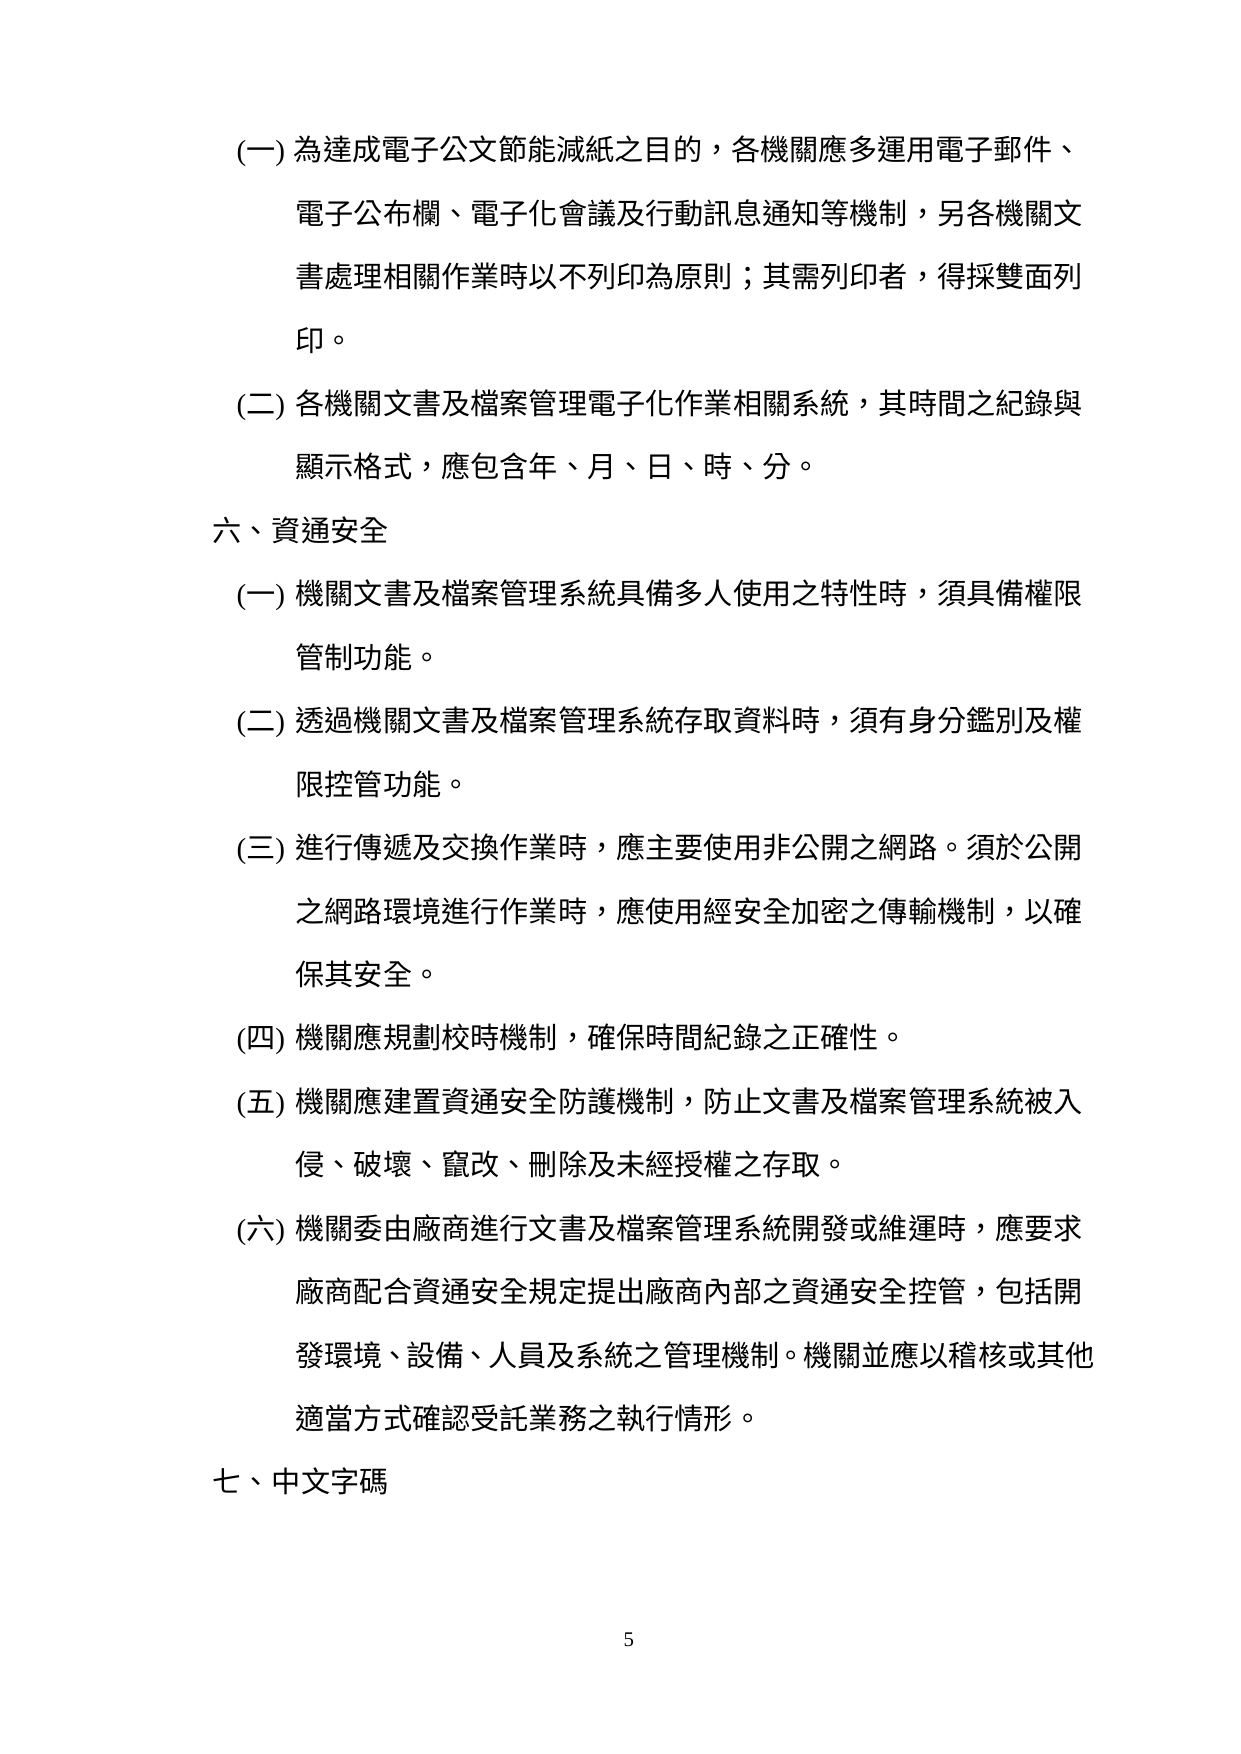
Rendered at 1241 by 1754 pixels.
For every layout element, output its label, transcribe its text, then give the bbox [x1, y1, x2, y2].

list 機關應規劃校時機制，確保時間紀錄之正確性。 [236, 1015, 1094, 1057]
list 中文字碼 [212, 1459, 1094, 1501]
list 資通安全 [212, 507, 1094, 550]
list 機關委由廠商進行文書及檔案管理系統開發或維運時，應要求廠商配合資通安全規定提出廠商內部之資通安全控管，包括開發環境、設備、人員及系統之管理機制。機關並應以稽核或其他適當方式確認受託業務之執行情形。 [236, 1205, 1094, 1438]
list 各機關文書及檔案管理電子化作業相關系統，其時間之紀錄與顯示格式，應包含年、月、日、時、分。 [236, 381, 1094, 486]
list 機關文書及檔案管理系統具備多人使用之特性時，須具備權限管制功能。 [236, 571, 1094, 677]
list 進行傳遞及交換作業時，應主要使用非公開之網路。須於公開之網路環境進行作業時，應使用經安全加密之傳輸機制，以確保其安全。 [236, 825, 1094, 994]
list 機關應建置資通安全防護機制，防止文書及檔案管理系統被入侵、破壞、竄改、刪除及未經授權之存取。 [236, 1078, 1094, 1184]
list 為達成電子公文節能減紙之目的，各機關應多運用電子郵件、電子公布欄、電子化會議及行動訊息通知等機制，另各機關文書處理相關作業時以不列印為原則；其需列印者，得採雙面列印。 [236, 127, 1094, 359]
list 透過機關文書及檔案管理系統存取資料時，須有身分鑑別及權限控管功能。 [236, 698, 1094, 803]
